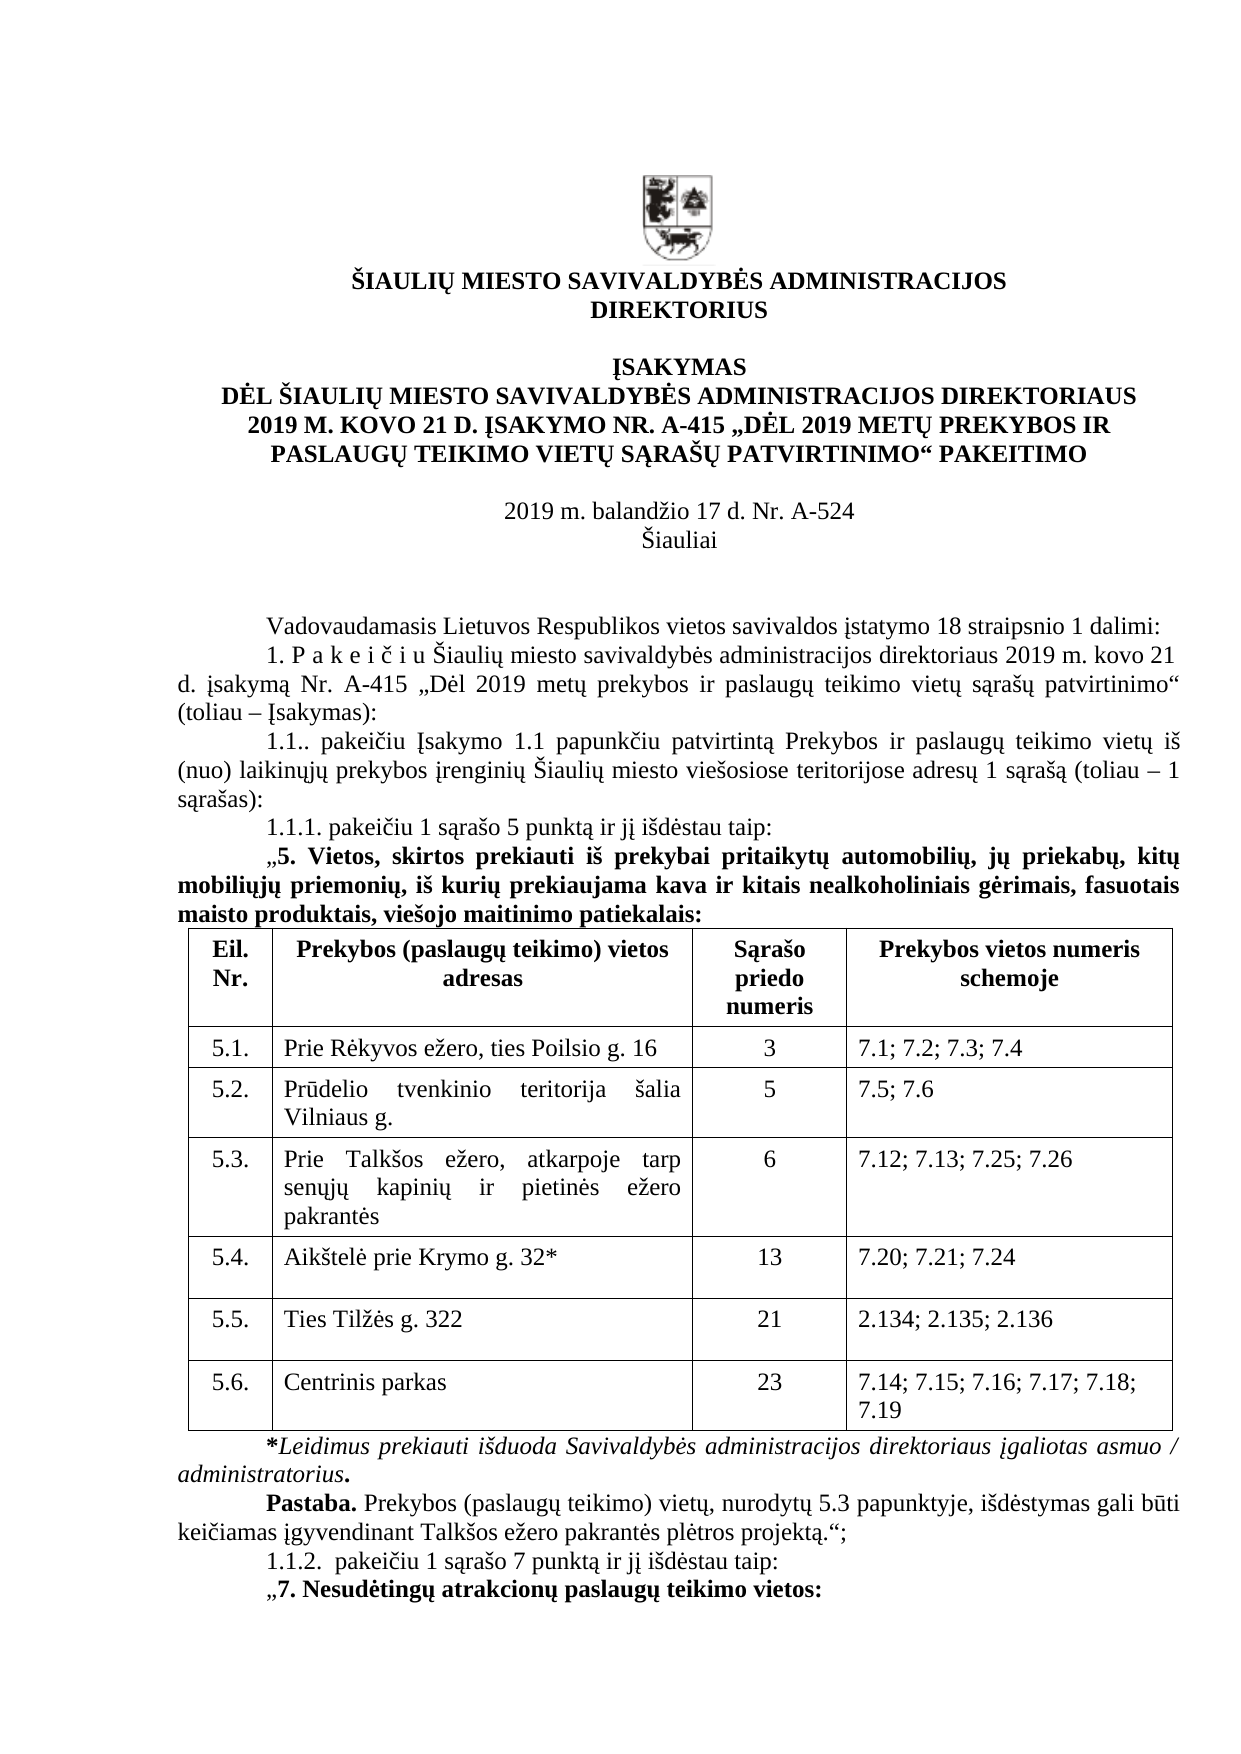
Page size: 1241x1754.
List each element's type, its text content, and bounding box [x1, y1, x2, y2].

text ĮSAKYMAS [177, 352, 1181, 381]
table_header Prekybos vietos numeris schemoje [847, 929, 1172, 1026]
text „5. Vietos, skirtos prekiauti iš prekybai pritaikytų automobilių, jų priekabų, kitų mobiliųjų priemonių, iš kurių prekiaujama kava ir kitais nealkoholiniais gėrimais, fasuotais maisto produktais, viešojo maitinimo patiekalais: [177, 841, 1181, 927]
table_cell 5.4. [189, 1237, 272, 1298]
text 1. P a k e i č i u Šiaulių miesto savivaldybės administracijos direktoriaus 2019 m. kovo 21 d. įsakymą Nr. A-415 „Dėl 2019 metų prekybos ir paslaugų teikimo vietų sąrašų patvirtinimo“ (toliau – Įsakymas): [177, 640, 1181, 726]
table_cell 5.2. [189, 1068, 272, 1137]
table_cell Prie Rėkyvos ežero, ties Poilsio g. 16 [273, 1027, 692, 1067]
table_cell 7.12; 7.13; 7.25; 7.26 [847, 1138, 1172, 1236]
text 2019 m. balandžio 17 d. Nr. A-524 [177, 496, 1181, 525]
table_cell 5.5. [189, 1299, 272, 1360]
text DĖL ŠIAULIŲ MIESTO SAVIVALDYBĖS ADMINISTRACIJOS DIREKTORIAUS [177, 381, 1181, 410]
table_cell 7.1; 7.2; 7.3; 7.4 [847, 1027, 1172, 1067]
table_cell 5.3. [189, 1138, 272, 1236]
table_cell 3 [693, 1027, 846, 1067]
text *Leidimus prekiauti išduoda Savivaldybės administracijos direktoriaus įgaliotas asmuo / administratorius. [177, 1431, 1181, 1488]
table_cell 2.134; 2.135; 2.136 [847, 1299, 1172, 1360]
table_cell Ties Tilžės g. 322 [273, 1299, 692, 1360]
table_cell Prūdelio tvenkinio teritorija šalia Vilniaus g. [273, 1068, 692, 1137]
text ŠIAULIŲ MIESTO SAVIVALDYBĖS ADMINISTRACIJOS [177, 266, 1181, 295]
table_header Eil. Nr. [189, 929, 272, 1026]
table_header Sąrašo priedo numeris [693, 929, 846, 1026]
text 1.1.. pakeičiu Įsakymo 1.1 papunkčiu patvirtintą Prekybos ir paslaugų teikimo vietų iš (nuo) laikinųjų prekybos įrenginių Šiaulių miesto viešosiose teritorijose adresų 1 sąrašą (toliau – 1 sąrašas): [177, 726, 1181, 812]
text 2019 M. KOVO 21 D. ĮSAKYMO NR. A-415 „DĖL 2019 METŲ PREKYBOS IR PASLAUGŲ TEIKIMO VIETŲ SĄRAŠŲ PATVIRTINIMO“ PAKEITIMO [177, 410, 1181, 467]
table_cell Aikštelė prie Krymo g. 32* [273, 1237, 692, 1298]
text DIREKTORIUS [177, 295, 1181, 324]
table_header Prekybos (paslaugų teikimo) vietos adresas [273, 929, 692, 1026]
text 1.1.2. pakeičiu 1 sąrašo 7 punktą ir jį išdėstau taip: [177, 1546, 1181, 1574]
table_cell Centrinis parkas [273, 1361, 692, 1430]
table_cell 5.6. [189, 1361, 272, 1430]
table_cell 23 [693, 1361, 846, 1430]
table_cell 13 [693, 1237, 846, 1298]
table_cell 7.20; 7.21; 7.24 [847, 1237, 1172, 1298]
table_cell 6 [693, 1138, 846, 1236]
table_cell 5.1. [189, 1027, 272, 1067]
table_cell 7.5; 7.6 [847, 1068, 1172, 1137]
text Vadovaudamasis Lietuvos Respublikos vietos savivaldos įstatymo 18 straipsnio 1 dalimi: [177, 611, 1181, 640]
text 1.1.1. pakeičiu 1 sąrašo 5 punktą ir jį išdėstau taip: [177, 812, 1181, 841]
table_cell 7.14; 7.15; 7.16; 7.17; 7.18; 7.19 [847, 1361, 1172, 1430]
text Šiauliai [177, 525, 1181, 554]
text Pastaba. Prekybos (paslaugų teikimo) vietų, nurodytų 5.3 papunktyje, išdėstymas gali būti keičiamas įgyvendinant Talkšos ežero pakrantės plėtros projektą.“; [177, 1488, 1181, 1546]
text „7. Nesudėtingų atrakcionų paslaugų teikimo vietos: [177, 1574, 1181, 1603]
table_cell 5 [693, 1068, 846, 1137]
table_cell 21 [693, 1299, 846, 1360]
table_cell Prie Talkšos ežero, atkarpoje tarp senųjų kapinių ir pietinės ežero pakrantės [273, 1138, 692, 1236]
